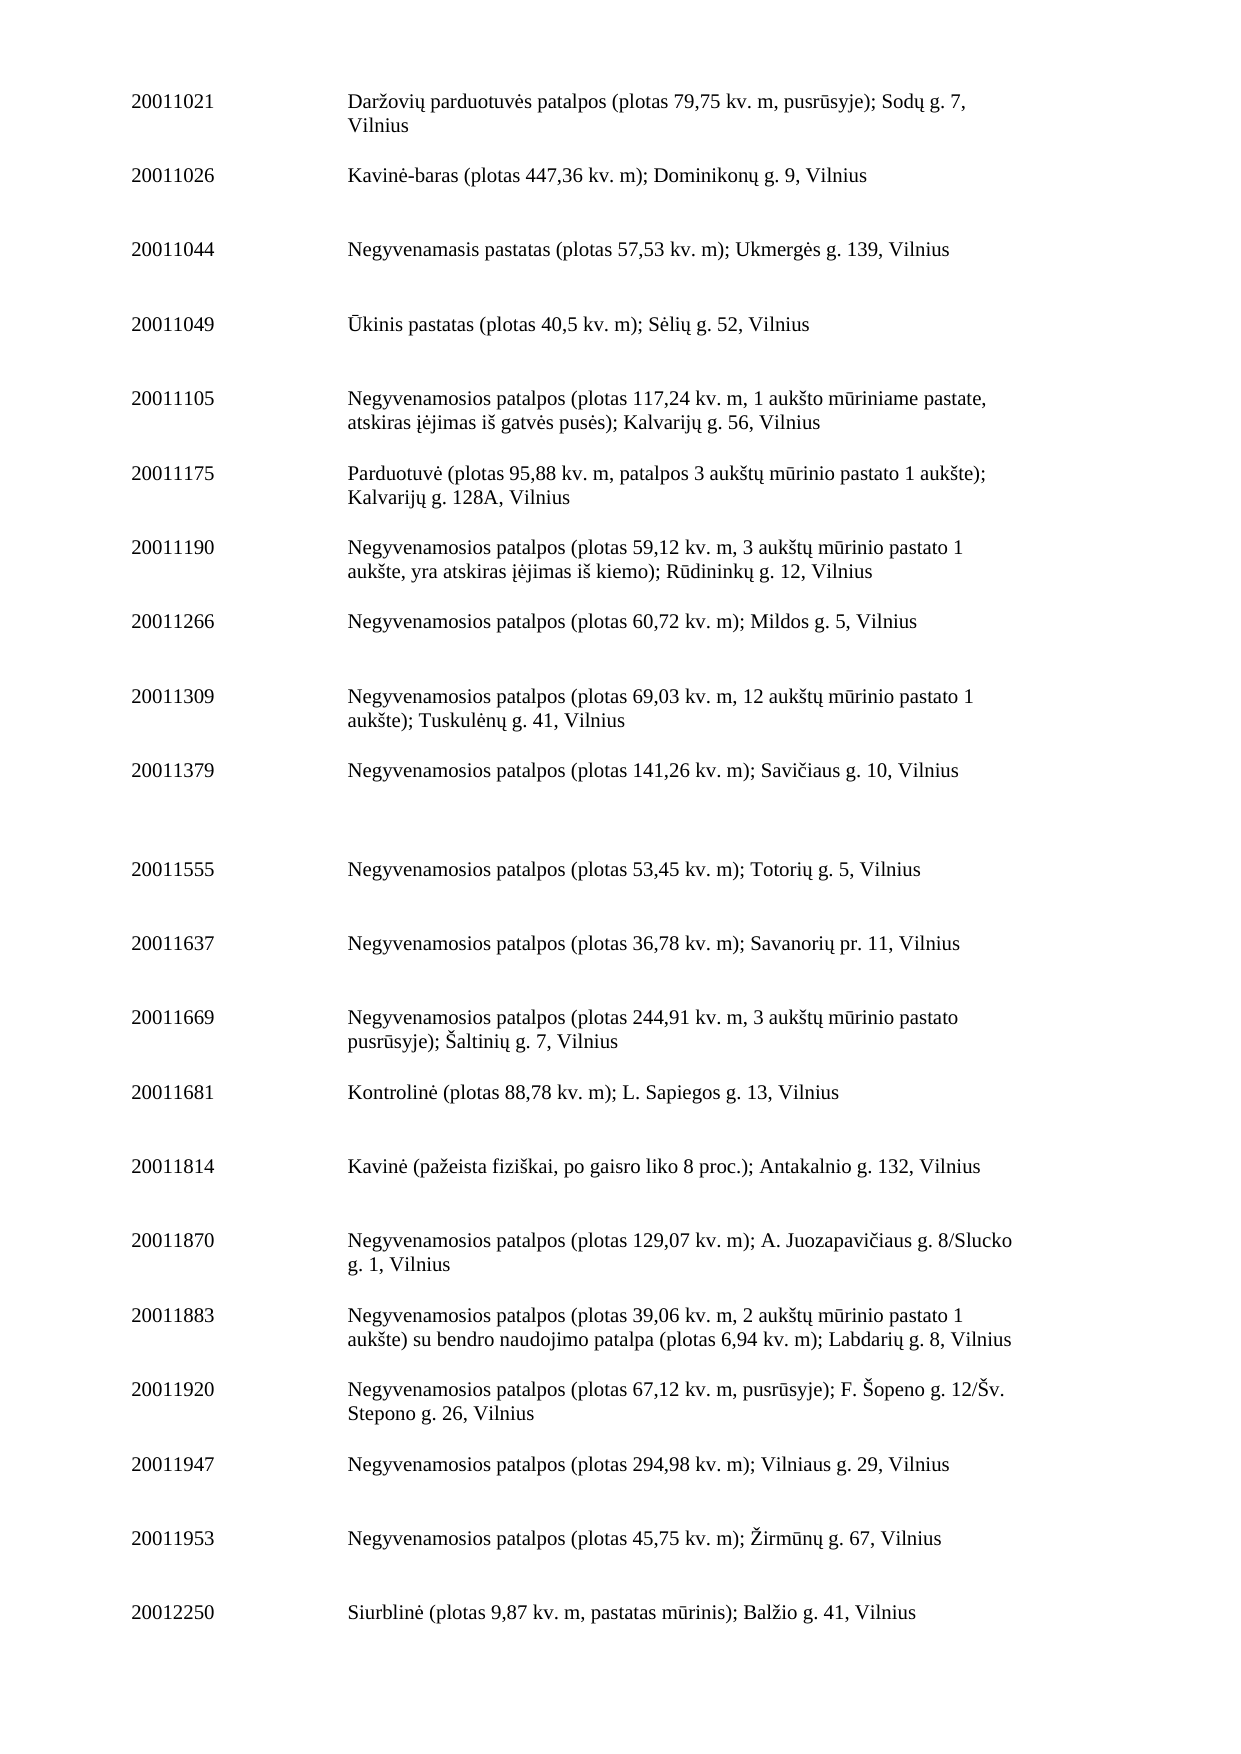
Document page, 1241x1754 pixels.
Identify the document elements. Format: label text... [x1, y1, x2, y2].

table_cell [1037, 163, 1066, 213]
table_cell [1170, 833, 1240, 856]
table_cell 20011175 [115, 461, 336, 511]
table_cell [1170, 1526, 1240, 1576]
table_cell [1066, 1005, 1155, 1056]
table_cell [1066, 163, 1155, 213]
table_cell [1170, 461, 1240, 511]
table_cell [1155, 288, 1170, 312]
table_cell 20011379 [115, 758, 336, 808]
table_cell [1155, 609, 1170, 659]
table_cell [1170, 931, 1240, 981]
table_cell [1155, 1600, 1170, 1651]
table_cell [1170, 1204, 1240, 1228]
table_cell [115, 1353, 1155, 1377]
table_cell [1170, 758, 1240, 808]
table_cell [115, 213, 1155, 237]
table_cell [1037, 856, 1066, 907]
table_cell [1170, 808, 1240, 832]
table_cell [1155, 1451, 1170, 1502]
table_cell 20011669 [115, 1005, 336, 1056]
table_cell 20011555 [115, 856, 336, 907]
table_cell [1170, 139, 1240, 163]
table_cell [1170, 163, 1240, 213]
table_cell [1170, 856, 1240, 907]
table_cell [115, 362, 1155, 386]
table_cell [1170, 585, 1240, 609]
table_cell [1155, 1526, 1170, 1576]
table_cell 20011920 [115, 1377, 336, 1427]
table_cell [1155, 758, 1170, 808]
table_cell [1155, 238, 1170, 288]
table_cell [1170, 535, 1240, 585]
table_cell [1066, 238, 1155, 288]
table_cell [1037, 386, 1066, 436]
table_cell [1155, 981, 1170, 1005]
table_cell [1066, 461, 1155, 511]
table_cell 20011637 [115, 931, 336, 981]
table_cell [1155, 511, 1170, 535]
table_cell [115, 1428, 1155, 1451]
table_cell Kontrolinė (plotas 88,78 kv. m); L. Sapiegos g. 13, Vilnius [336, 1080, 1037, 1130]
table_cell 20011021 [115, 89, 336, 139]
table_cell [115, 139, 1155, 163]
table_cell 20011870 [115, 1228, 336, 1279]
table_cell Negyvenamosios patalpos (plotas 39,06 kv. m, 2 aukštų mūrinio pastato 1 aukšte) su bendro naudojimo patalpa (plotas 6,94 kv. m); Labdarių g. 8, Vilnius [336, 1303, 1037, 1353]
table_cell [1170, 907, 1240, 931]
table_cell [1066, 931, 1155, 981]
table_cell [115, 1056, 1155, 1079]
table_cell [1170, 684, 1240, 734]
table_cell [1037, 312, 1066, 362]
table_cell [1155, 660, 1170, 684]
table_cell [1037, 1377, 1066, 1427]
table_cell [1170, 1080, 1240, 1130]
table_cell Daržovių parduotuvės patalpos (plotas 79,75 kv. m, pusrūsyje); Sodų g. 7, Vilnius [336, 89, 1037, 139]
table_cell [1155, 1502, 1170, 1526]
table_cell [1155, 1056, 1170, 1079]
table_cell [1155, 1428, 1170, 1451]
table_cell [1066, 1303, 1155, 1353]
table_cell [115, 660, 1155, 684]
table_cell [1170, 1130, 1240, 1154]
table_cell [115, 1130, 1155, 1154]
table_cell [1170, 981, 1240, 1005]
table_cell [1155, 585, 1170, 609]
table_cell [1170, 1502, 1240, 1526]
table_cell [1155, 312, 1170, 362]
table_cell [1066, 386, 1155, 436]
table_cell Negyvenamosios patalpos (plotas 141,26 kv. m); Savičiaus g. 10, Vilnius [336, 758, 1037, 808]
table_cell Negyvenamosios patalpos (plotas 67,12 kv. m, pusrūsyje); F. Šopeno g. 12/Šv. Stepono g. 26, Vilnius [336, 1377, 1037, 1427]
table_cell 20011044 [115, 238, 336, 288]
table_cell [1155, 1576, 1170, 1600]
table_cell [1170, 609, 1240, 659]
table_cell [1170, 1303, 1240, 1353]
table_cell [1170, 213, 1240, 237]
table_cell [1155, 461, 1170, 511]
table_cell 20011266 [115, 609, 336, 659]
table_cell Negyvenamosios patalpos (plotas 244,91 kv. m, 3 aukštų mūrinio pastato pusrūsyje); Šaltinių g. 7, Vilnius [336, 1005, 1037, 1056]
table_cell Negyvenamosios patalpos (plotas 53,45 kv. m); Totorių g. 5, Vilnius [336, 856, 1037, 907]
table_cell [1066, 535, 1155, 585]
table_cell [1037, 461, 1066, 511]
table_cell Negyvenamosios patalpos (plotas 117,24 kv. m, 1 aukšto mūriniame pastate, atskiras įėjimas iš gatvės pusės); Kalvarijų g. 56, Vilnius [336, 386, 1037, 436]
table_cell [1037, 238, 1066, 288]
table_cell [1170, 660, 1240, 684]
table_cell 20011309 [115, 684, 336, 734]
table_cell [1170, 386, 1240, 436]
table_cell Negyvenamosios patalpos (plotas 60,72 kv. m); Mildos g. 5, Vilnius [336, 609, 1037, 659]
table_cell [1170, 1353, 1240, 1377]
table_cell [1155, 684, 1170, 734]
table_cell [1170, 511, 1240, 535]
table_cell [1037, 1228, 1066, 1279]
table_cell [1155, 1154, 1170, 1204]
table_cell [1170, 89, 1240, 139]
table_cell [1155, 931, 1170, 981]
table_cell [1170, 1005, 1240, 1056]
table_cell 20011190 [115, 535, 336, 585]
table_cell [1170, 288, 1240, 312]
table_cell [1037, 1600, 1066, 1651]
table_cell 20012250 [115, 1600, 336, 1651]
table_cell Negyvenamosios patalpos (plotas 294,98 kv. m); Vilniaus g. 29, Vilnius [336, 1451, 1037, 1502]
table_cell [1170, 436, 1240, 461]
table_cell [115, 288, 1155, 312]
table_cell [1170, 1377, 1240, 1427]
table_cell [1155, 1080, 1170, 1130]
table_cell 20011814 [115, 1154, 336, 1204]
table_cell Negyvenamosios patalpos (plotas 59,12 kv. m, 3 aukštų mūrinio pastato 1 aukšte, yra atskiras įėjimas iš kiemo); Rūdininkų g. 12, Vilnius [336, 535, 1037, 585]
table_cell [1170, 1576, 1240, 1600]
table_cell [1066, 856, 1155, 907]
table_cell Siurblinė (plotas 9,87 kv. m, pastatas mūrinis); Balžio g. 41, Vilnius [336, 1600, 1037, 1651]
table_cell [1170, 1600, 1240, 1651]
table_cell [115, 808, 1155, 832]
table_cell [115, 585, 1155, 609]
table_cell [1066, 89, 1155, 139]
table_cell [1170, 1279, 1240, 1303]
table_cell 20011026 [115, 163, 336, 213]
table_cell [1155, 1228, 1170, 1279]
table_cell [1037, 1526, 1066, 1576]
table_cell [1155, 1005, 1170, 1056]
table_cell [1037, 1005, 1066, 1056]
table_cell [1170, 1056, 1240, 1079]
table_cell 20011681 [115, 1080, 336, 1130]
table_cell [1066, 609, 1155, 659]
table_cell 20011947 [115, 1451, 336, 1502]
table_cell 20011953 [115, 1526, 336, 1576]
table_cell [1155, 1204, 1170, 1228]
table_cell Ūkinis pastatas (plotas 40,5 kv. m); Sėlių g. 52, Vilnius [336, 312, 1037, 362]
table_cell [1066, 684, 1155, 734]
table_cell [1155, 856, 1170, 907]
table_cell [1037, 1451, 1066, 1502]
table_cell [115, 907, 1155, 931]
table_cell [1066, 1526, 1155, 1576]
table_cell [1170, 312, 1240, 362]
table_cell [1037, 684, 1066, 734]
table_cell [1037, 609, 1066, 659]
table_cell Negyvenamosios patalpos (plotas 69,03 kv. m, 12 aukštų mūrinio pastato 1 aukšte); Tuskulėnų g. 41, Vilnius [336, 684, 1037, 734]
table_cell [1170, 1154, 1240, 1204]
table_cell [1155, 535, 1170, 585]
table_cell Negyvenamosios patalpos (plotas 129,07 kv. m); A. Juozapavičiaus g. 8/Slucko g. 1, Vilnius [336, 1228, 1037, 1279]
table_cell [1155, 89, 1170, 139]
table_cell [1066, 1154, 1155, 1204]
table_cell [1066, 1600, 1155, 1651]
table_cell 20011049 [115, 312, 336, 362]
table_cell [1170, 1228, 1240, 1279]
table_cell Parduotuvė (plotas 95,88 kv. m, patalpos 3 aukštų mūrinio pastato 1 aukšte); Kalvarijų g. 128A, Vilnius [336, 461, 1037, 511]
table_cell [1155, 1377, 1170, 1427]
table_cell [1155, 1130, 1170, 1154]
table_cell [1155, 386, 1170, 436]
table_cell [1037, 535, 1066, 585]
table_cell [1155, 907, 1170, 931]
table_cell [115, 833, 1155, 856]
table_cell [115, 1502, 1155, 1526]
table_cell [1170, 362, 1240, 386]
table_cell [1037, 931, 1066, 981]
table_cell [1170, 1428, 1240, 1451]
table_cell [1155, 808, 1170, 832]
table_cell [1155, 163, 1170, 213]
table_cell [1066, 758, 1155, 808]
table_cell 20011883 [115, 1303, 336, 1353]
table_cell [1037, 89, 1066, 139]
table_cell [1155, 139, 1170, 163]
table_cell [1066, 312, 1155, 362]
table_cell Kavinė-baras (plotas 447,36 kv. m); Dominikonų g. 9, Vilnius [336, 163, 1037, 213]
table_cell Negyvenamosios patalpos (plotas 45,75 kv. m); Žirmūnų g. 67, Vilnius [336, 1526, 1037, 1576]
table_cell [115, 734, 1155, 758]
table_cell [1066, 1451, 1155, 1502]
table_cell [115, 436, 1155, 461]
table_cell [1066, 1377, 1155, 1427]
table_cell [1155, 1303, 1170, 1353]
table_cell [1155, 1353, 1170, 1377]
table_cell Negyvenamasis pastatas (plotas 57,53 kv. m); Ukmergės g. 139, Vilnius [336, 238, 1037, 288]
table_cell [115, 981, 1155, 1005]
table_cell [115, 1279, 1155, 1303]
table_cell [115, 1576, 1155, 1600]
table_cell Negyvenamosios patalpos (plotas 36,78 kv. m); Savanorių pr. 11, Vilnius [336, 931, 1037, 981]
table_cell [115, 1204, 1155, 1228]
table_cell [1037, 1154, 1066, 1204]
table_cell [1155, 734, 1170, 758]
table_cell [1155, 1279, 1170, 1303]
table_cell [1170, 734, 1240, 758]
table_cell [1155, 833, 1170, 856]
table_cell [1066, 1080, 1155, 1130]
table_cell [1170, 238, 1240, 288]
table_cell [1066, 1228, 1155, 1279]
table_cell [1037, 1303, 1066, 1353]
table_cell Kavinė (pažeista fiziškai, po gaisro liko 8 proc.); Antakalnio g. 132, Vilnius [336, 1154, 1037, 1204]
table_cell [1155, 362, 1170, 386]
table_cell 20011105 [115, 386, 336, 436]
table_cell [1155, 436, 1170, 461]
table_cell [1170, 1451, 1240, 1502]
table_cell [1037, 1080, 1066, 1130]
table_cell [1037, 758, 1066, 808]
table_cell [1155, 213, 1170, 237]
table_cell [115, 511, 1155, 535]
